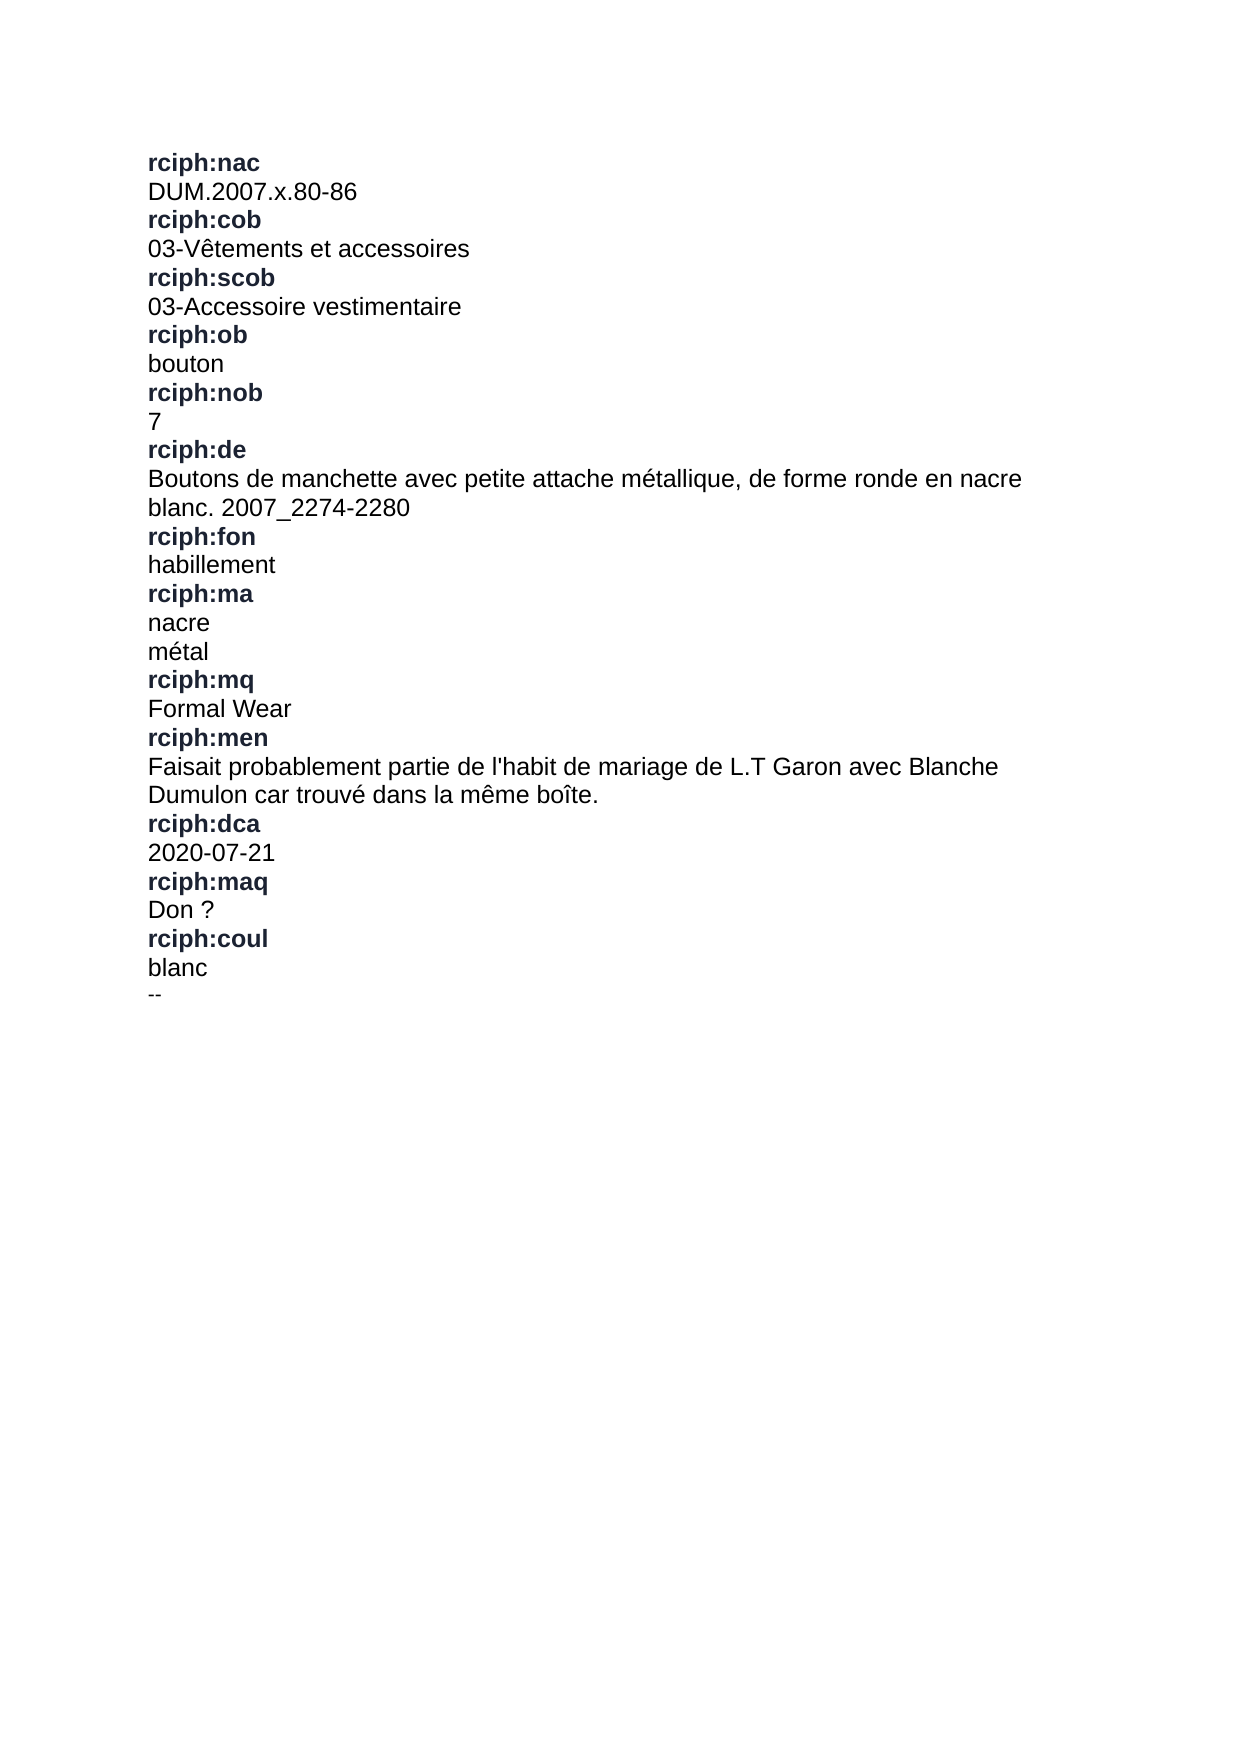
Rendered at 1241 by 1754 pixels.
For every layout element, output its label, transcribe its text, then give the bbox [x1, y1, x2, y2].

text rciph:ma [148, 579, 1092, 608]
text 2020-07-21 [148, 838, 1092, 866]
text rciph:dca [148, 809, 1092, 838]
text bouton [148, 349, 1092, 378]
text rciph:men [148, 723, 1092, 751]
text métal [148, 636, 1092, 665]
text rciph:fon [148, 521, 1092, 550]
text rciph:coul [148, 924, 1092, 953]
text rciph:nob [148, 378, 1092, 406]
text rciph:ob [148, 320, 1092, 349]
text rciph:nac [148, 148, 1092, 176]
text rciph:scob [148, 263, 1092, 291]
text rciph:maq [148, 866, 1092, 895]
text Faisait probablement partie de l'habit de mariage de L.T Garon avec Blanche Dumulon car trouvé dans la même boîte. [148, 751, 1092, 809]
text Formal Wear [148, 694, 1092, 723]
text 03-Vêtements et accessoires [148, 234, 1092, 263]
text rciph:cob [148, 205, 1092, 234]
text 7 [148, 406, 1092, 435]
text habillement [148, 550, 1092, 579]
text DUM.2007.x.80-86 [148, 176, 1092, 205]
text 03-Accessoire vestimentaire [148, 291, 1092, 320]
text Don ? [148, 895, 1092, 924]
text blanc [148, 953, 1092, 981]
text Boutons de manchette avec petite attache métallique, de forme ronde en nacre blanc. 2007_2274-2280 [148, 464, 1092, 521]
text rciph:mq [148, 665, 1092, 694]
text rciph:de [148, 435, 1092, 464]
text -- [148, 981, 1092, 1005]
text nacre [148, 608, 1092, 636]
